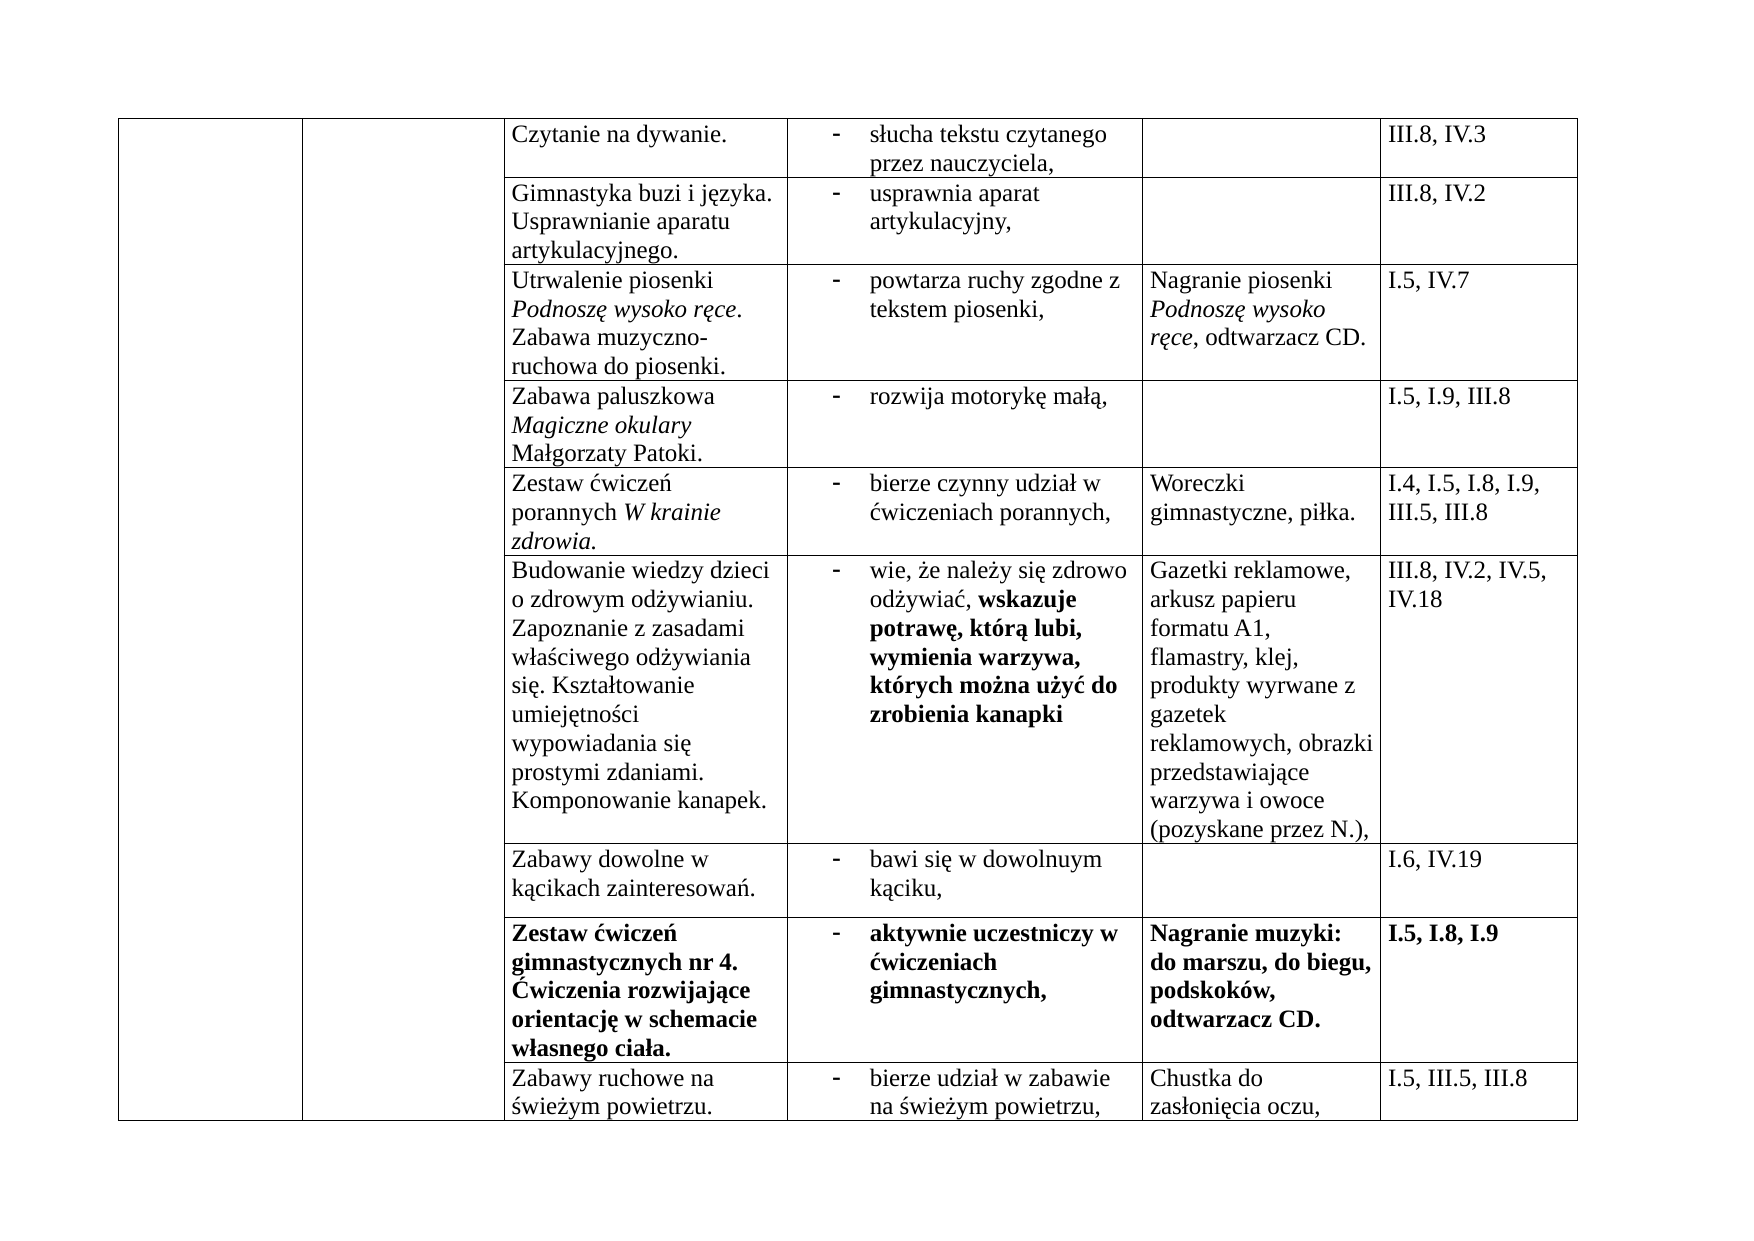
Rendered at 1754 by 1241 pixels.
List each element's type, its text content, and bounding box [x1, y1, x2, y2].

table_cell Utrwalenie piosenki Podnoszę wysoko ręce. Zabawa muzyczno-ruchowa do piosenki. [505, 265, 787, 380]
table_cell aktywnie uczestniczy w ćwiczeniach gimnastycznych, [788, 918, 1142, 1062]
table_cell III.8, IV.2, IV.5, IV.18 [1381, 556, 1577, 843]
table_cell bawi się w dowolnuym kąciku, [788, 844, 1142, 917]
table_cell I.5, I.9, III.8 [1381, 381, 1577, 467]
table_cell bierze udział w zabawie na świeżym powietrzu, [788, 1063, 1142, 1120]
table_cell rozwija motorykę małą, [788, 381, 1142, 467]
table_cell [303, 119, 504, 1120]
table_cell [1143, 381, 1380, 467]
table_cell Zestaw ćwiczeń gimnastycznych nr 4. Ćwiczenia rozwijające orientację w schemacie własnego ciała. [505, 918, 787, 1062]
table_cell Zabawy ruchowe na świeżym powietrzu. [505, 1063, 787, 1120]
table_cell Zabawa paluszkowa Magiczne okulary Małgorzaty Patoki. [505, 381, 787, 467]
table_cell I.5, IV.7 [1381, 265, 1577, 380]
table_cell powtarza ruchy zgodne z tekstem piosenki, [788, 265, 1142, 380]
table_cell Woreczki gimnastyczne, piłka. [1143, 468, 1380, 554]
table_cell I.6, IV.19 [1381, 844, 1577, 917]
table_cell usprawnia aparat artykulacyjny, [788, 178, 1142, 264]
table_cell I.4, I.5, I.8, I.9, III.5, III.8 [1381, 468, 1577, 554]
table_cell Zabawy dowolne w kącikach zainteresowań. [505, 844, 787, 917]
table_cell I.5, III.5, III.8 [1381, 1063, 1577, 1120]
table_cell [1143, 119, 1380, 177]
table_cell bierze czynny udział w ćwiczeniach porannych, [788, 468, 1142, 554]
table_cell wie, że należy się zdrowo odżywiać, wskazuje potrawę, którą lubi, wymienia warzywa, których można użyć do zrobienia kanapki [788, 556, 1142, 843]
table_cell III.8, IV.2 [1381, 178, 1577, 264]
table_cell Gazetki reklamowe, arkusz papieru formatu A1, flamastry, klej, produkty wyrwane z gazetek reklamowych, obrazki przedstawiające warzywa i owoce (pozyskane przez N.), [1143, 556, 1380, 843]
table_cell słucha tekstu czytanego przez nauczyciela, [788, 119, 1142, 177]
table_cell Budowanie wiedzy dzieci o zdrowym odżywianiu. Zapoznanie z zasadami właściwego odżywiania się. Kształtowanie umiejętności wypowiadania się prostymi zdaniami. Komponowanie kanapek. [505, 556, 787, 843]
table_cell Czytanie na dywanie. [505, 119, 787, 177]
table_cell III.8, IV.3 [1381, 119, 1577, 177]
table_cell Zestaw ćwiczeń porannych W krainie zdrowia. [505, 468, 787, 554]
table_cell [1143, 844, 1380, 917]
table_cell Nagranie muzyki: do marszu, do biegu, podskoków, odtwarzacz CD. [1143, 918, 1380, 1062]
table_cell Nagranie piosenki Podnoszę wysoko ręce, odtwarzacz CD. [1143, 265, 1380, 380]
table_cell [1143, 178, 1380, 264]
table_cell Gimnastyka buzi i języka. Usprawnianie aparatu artykulacyjnego. [505, 178, 787, 264]
table_cell Chustka do zasłonięcia oczu, [1143, 1063, 1380, 1120]
table_cell [119, 119, 302, 1120]
table_cell I.5, I.8, I.9 [1381, 918, 1577, 1062]
